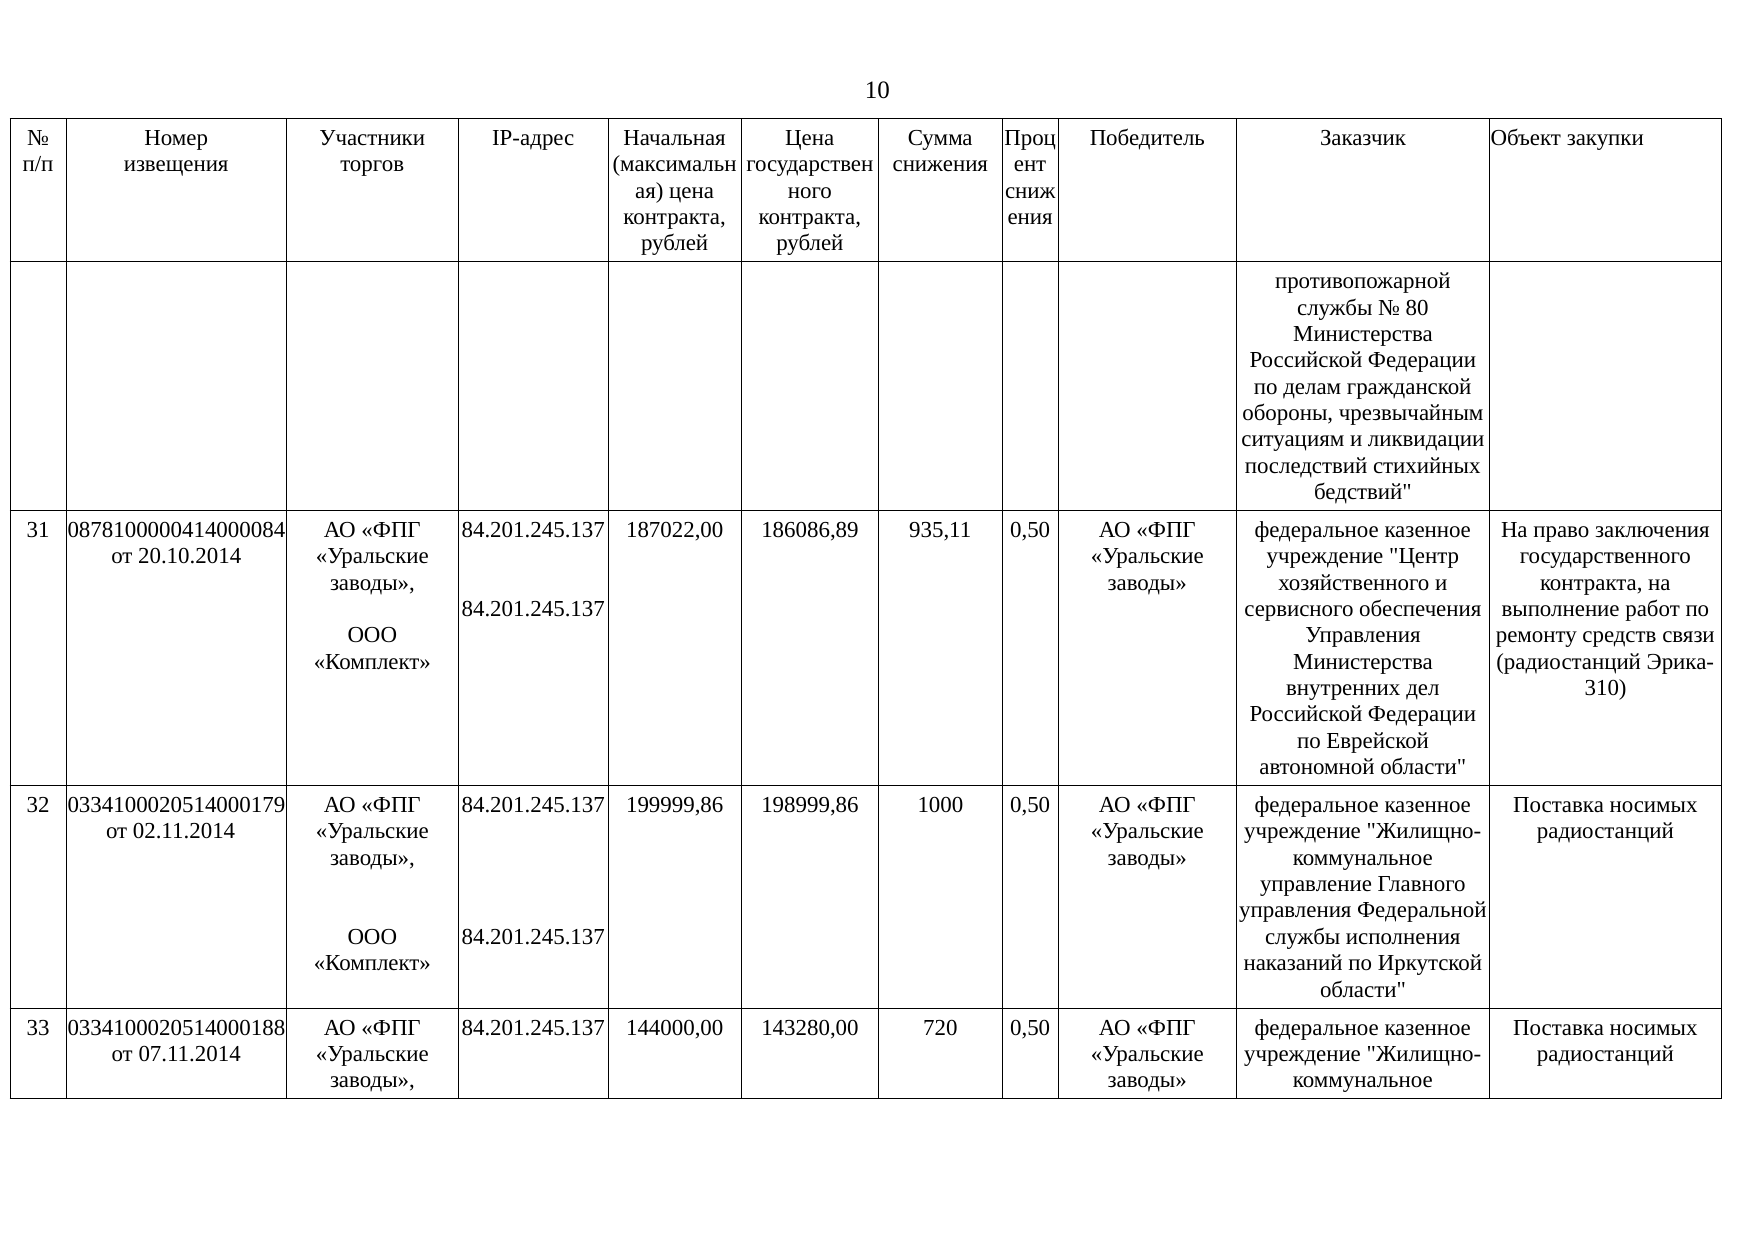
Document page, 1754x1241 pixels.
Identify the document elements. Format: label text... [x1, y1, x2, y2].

table_cell [287, 262, 458, 510]
table_cell федеральное казенное учреждение "Центр хозяйственного и сервисного обеспечения Управления Министерства внутренних дел Российской Федерации по Еврейской автономной области" [1237, 511, 1489, 785]
table_cell 84.201.245.137 84.201.245.137 [459, 786, 608, 1008]
table_cell 0,50 [1003, 511, 1058, 785]
table_cell АО «ФПГ «Уральские заводы» [1059, 786, 1236, 1008]
table_cell 199999,86 [609, 786, 741, 1008]
table_cell 187022,00 [609, 511, 741, 785]
table_cell федеральное казенное учреждение "Жилищно-коммунальное управление Главного управления Федеральной службы исполнения наказаний по Иркутской области" [1237, 786, 1489, 1008]
table_cell 1000 [879, 786, 1002, 1008]
table_cell [879, 262, 1002, 510]
table_cell [1059, 262, 1236, 510]
table_cell [11, 262, 66, 510]
table_cell 31 [11, 511, 66, 785]
table_cell 0878100000414000084 от 20.10.2014 [67, 511, 286, 785]
table_cell АО «ФПГ «Уральские заводы», ООО «Комплект» [287, 786, 458, 1008]
table_header Сумма снижения [879, 119, 1002, 261]
table_header № п/п [11, 119, 66, 261]
table_cell 198999,86 [742, 786, 878, 1008]
table_cell 0334100020514000179 от 02.11.2014 [67, 786, 286, 1008]
table_cell 84.201.245.137 84.201.245.137 [459, 511, 608, 785]
table_cell 33 [11, 1009, 66, 1098]
table_cell АО «ФПГ «Уральские заводы», ООО «Комплект» [287, 511, 458, 785]
table_cell На право заключения государственного контракта, на выполнение работ по ремонту средств связи (радиостанций Эрика-310) [1490, 511, 1721, 785]
table_cell АО «ФПГ «Уральские заводы» [1059, 1009, 1236, 1098]
table_cell [1003, 262, 1058, 510]
table_header Участники торгов [287, 119, 458, 261]
table_cell [609, 262, 741, 510]
table_cell 0,50 [1003, 1009, 1058, 1098]
table_cell 720 [879, 1009, 1002, 1098]
table_header Победитель [1059, 119, 1236, 261]
table_header Объект закупки [1490, 119, 1721, 261]
table_cell АО «ФПГ «Уральские заводы» [1059, 511, 1236, 785]
table_cell 0,50 [1003, 786, 1058, 1008]
table_header IP-адрес [459, 119, 608, 261]
table_cell [459, 262, 608, 510]
table_cell федеральное казенное учреждение "Жилищно-коммунальное [1237, 1009, 1489, 1098]
table_header Процент снижения [1003, 119, 1058, 261]
table_cell [742, 262, 878, 510]
table_cell [67, 262, 286, 510]
table_cell 144000,00 [609, 1009, 741, 1098]
table_cell 143280,00 [742, 1009, 878, 1098]
table_header Цена государственного контракта, рублей [742, 119, 878, 261]
table_cell противопожарной службы № 80 Министерства Российской Федерации по делам гражданской обороны, чрезвычайным ситуациям и ликвидации последствий стихийных бедствий" [1237, 262, 1489, 510]
table_cell 32 [11, 786, 66, 1008]
table_header Номер извещения [67, 119, 286, 261]
table_header Начальная (максимальная) цена контракта, рублей [609, 119, 741, 261]
table_cell 935,11 [879, 511, 1002, 785]
table_header Заказчик [1237, 119, 1489, 261]
table_cell Поставка носимых радиостанций [1490, 1009, 1721, 1098]
table_cell 186086,89 [742, 511, 878, 785]
table_cell [1490, 262, 1721, 510]
table_cell 84.201.245.137 [459, 1009, 608, 1098]
table_cell 0334100020514000188 от 07.11.2014 [67, 1009, 286, 1098]
table_cell АО «ФПГ «Уральские заводы», [287, 1009, 458, 1098]
table_cell Поставка носимых радиостанций [1490, 786, 1721, 1008]
